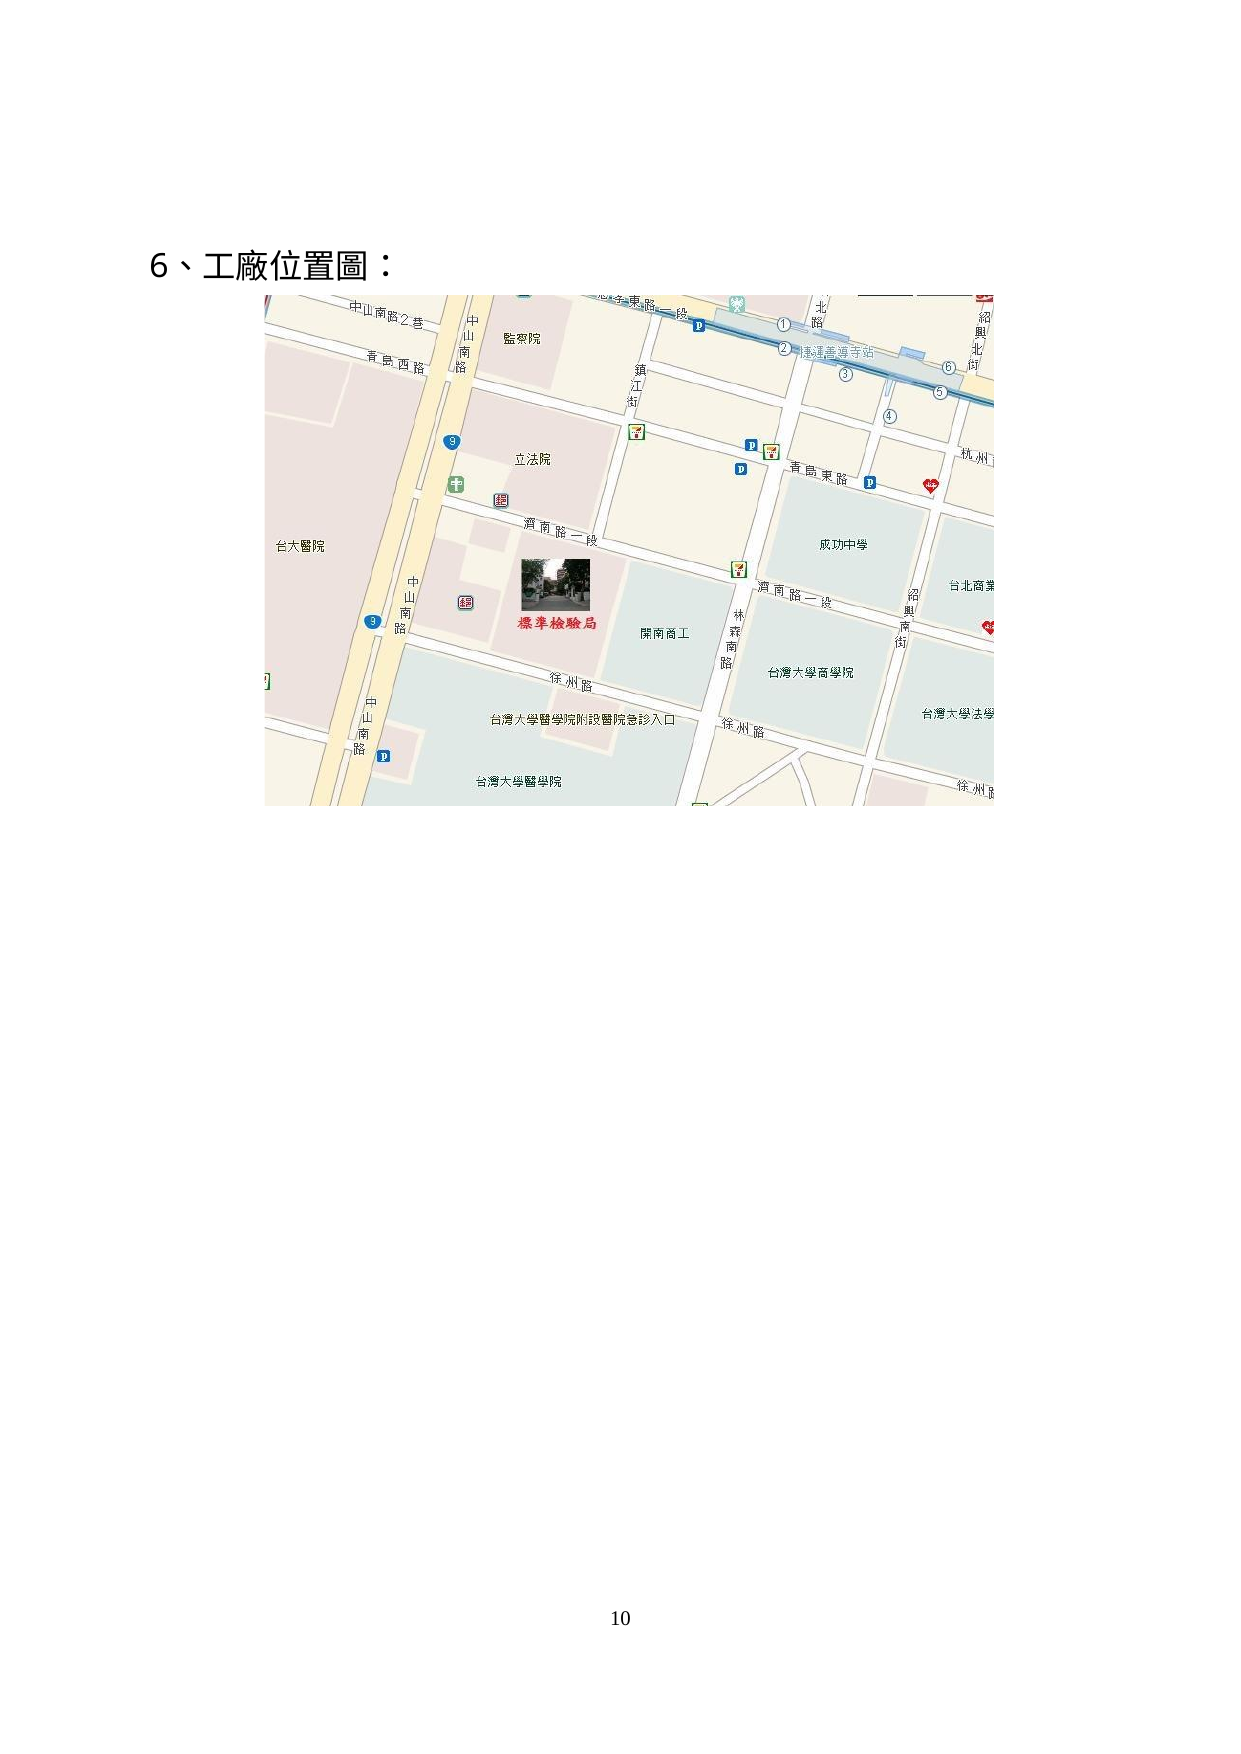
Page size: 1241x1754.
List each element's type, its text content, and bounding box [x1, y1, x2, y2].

text 6、工廠位置圖： [149, 222, 1092, 285]
